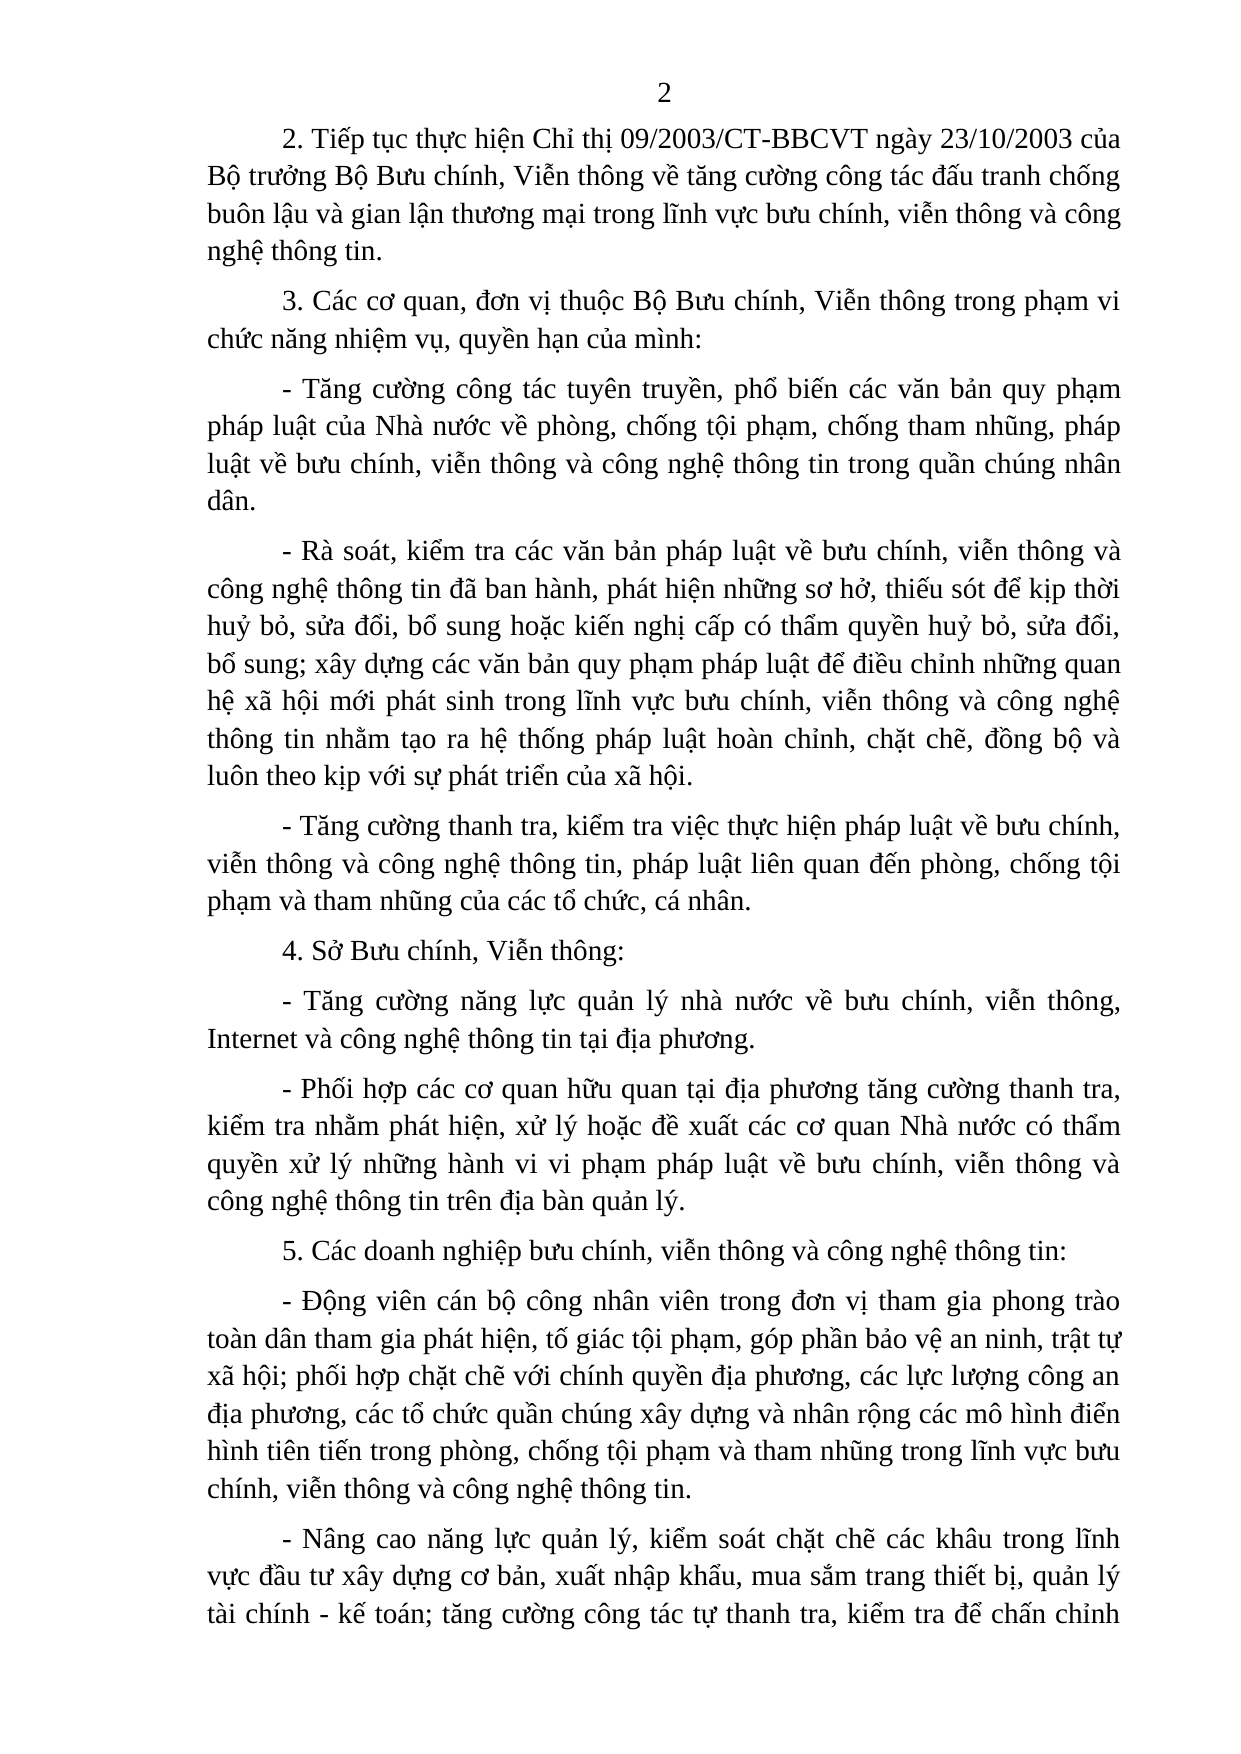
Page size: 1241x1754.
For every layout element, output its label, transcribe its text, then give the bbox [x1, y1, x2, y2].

text - Rà soát, kiểm tra các văn bản pháp luật về bưu chính, viễn thông và công nghệ thông tin đã ban hành, phát hiện những sơ hở, thiếu sót để kịp thời huỷ bỏ, sửa đổi, bổ sung hoặc kiến nghị cấp có thẩm quyền huỷ bỏ, sửa đổi, bổ sung; xây dựng các văn bản quy phạm pháp luật để điều chỉnh những quan hệ xã hội mới phát sinh trong lĩnh vực bưu chính, viễn thông và công nghệ thông tin nhằm tạo ra hệ thống pháp luật hoàn chỉnh, chặt chẽ, đồng bộ và luôn theo kịp với sự phát triển của xã hội. [207, 531, 1122, 793]
text - Tăng cường thanh tra, kiểm tra việc thực hiện pháp luật về bưu chính, viễn thông và công nghệ thông tin, pháp luật liên quan đến phòng, chống tội phạm và tham nhũng của các tổ chức, cá nhân. [207, 806, 1122, 918]
text 4. Sở Bưu chính, Viễn thông: [207, 931, 1122, 968]
text - Nâng cao năng lực quản lý, kiểm soát chặt chẽ các khâu trong lĩnh vực đầu tư xây dựng cơ bản, xuất nhập khẩu, mua sắm trang thiết bị, quản lý tài chính - kế toán; tăng cường công tác tự thanh tra, kiểm tra để chấn chỉnh [207, 1518, 1122, 1631]
text - Động viên cán bộ công nhân viên trong đơn vị tham gia phong trào toàn dân tham gia phát hiện, tố giác tội phạm, góp phần bảo vệ an ninh, trật tự xã hội; phối hợp chặt chẽ với chính quyền địa phương, các lực lượng công an địa phương, các tổ chức quần chúng xây dựng và nhân rộng các mô hình điển hình tiên tiến trong phòng, chống tội phạm và tham nhũng trong lĩnh vực bưu chính, viễn thông và công nghệ thông tin. [207, 1281, 1122, 1506]
text 5. Các doanh nghiệp bưu chính, viễn thông và công nghệ thông tin: [207, 1231, 1122, 1268]
text 3. Các cơ quan, đơn vị thuộc Bộ Bưu chính, Viễn thông trong phạm vi chức năng nhiệm vụ, quyền hạn của mình: [207, 281, 1122, 356]
text - Phối hợp các cơ quan hữu quan tại địa phương tăng cường thanh tra, kiểm tra nhằm phát hiện, xử lý hoặc đề xuất các cơ quan Nhà nước có thẩm quyền xử lý những hành vi vi phạm pháp luật về bưu chính, viễn thông và công nghệ thông tin trên địa bàn quản lý. [207, 1068, 1122, 1218]
text - Tăng cường công tác tuyên truyền, phổ biến các văn bản quy phạm pháp luật của Nhà nước về phòng, chống tội phạm, chống tham nhũng, pháp luật về bưu chính, viễn thông và công nghệ thông tin trong quần chúng nhân dân. [207, 368, 1122, 518]
text 2. Tiếp tục thực hiện Chỉ thị 09/2003/CT-BBCVT ngày 23/10/2003 của Bộ trưởng Bộ Bưu chính, Viễn thông về tăng cường công tác đấu tranh chống buôn lậu và gian lận thương mại trong lĩnh vực bưu chính, viễn thông và công nghệ thông tin. [207, 118, 1122, 268]
text - Tăng cường năng lực quản lý nhà nước về bưu chính, viễn thông, Internet và công nghệ thông tin tại địa phương. [207, 981, 1122, 1056]
